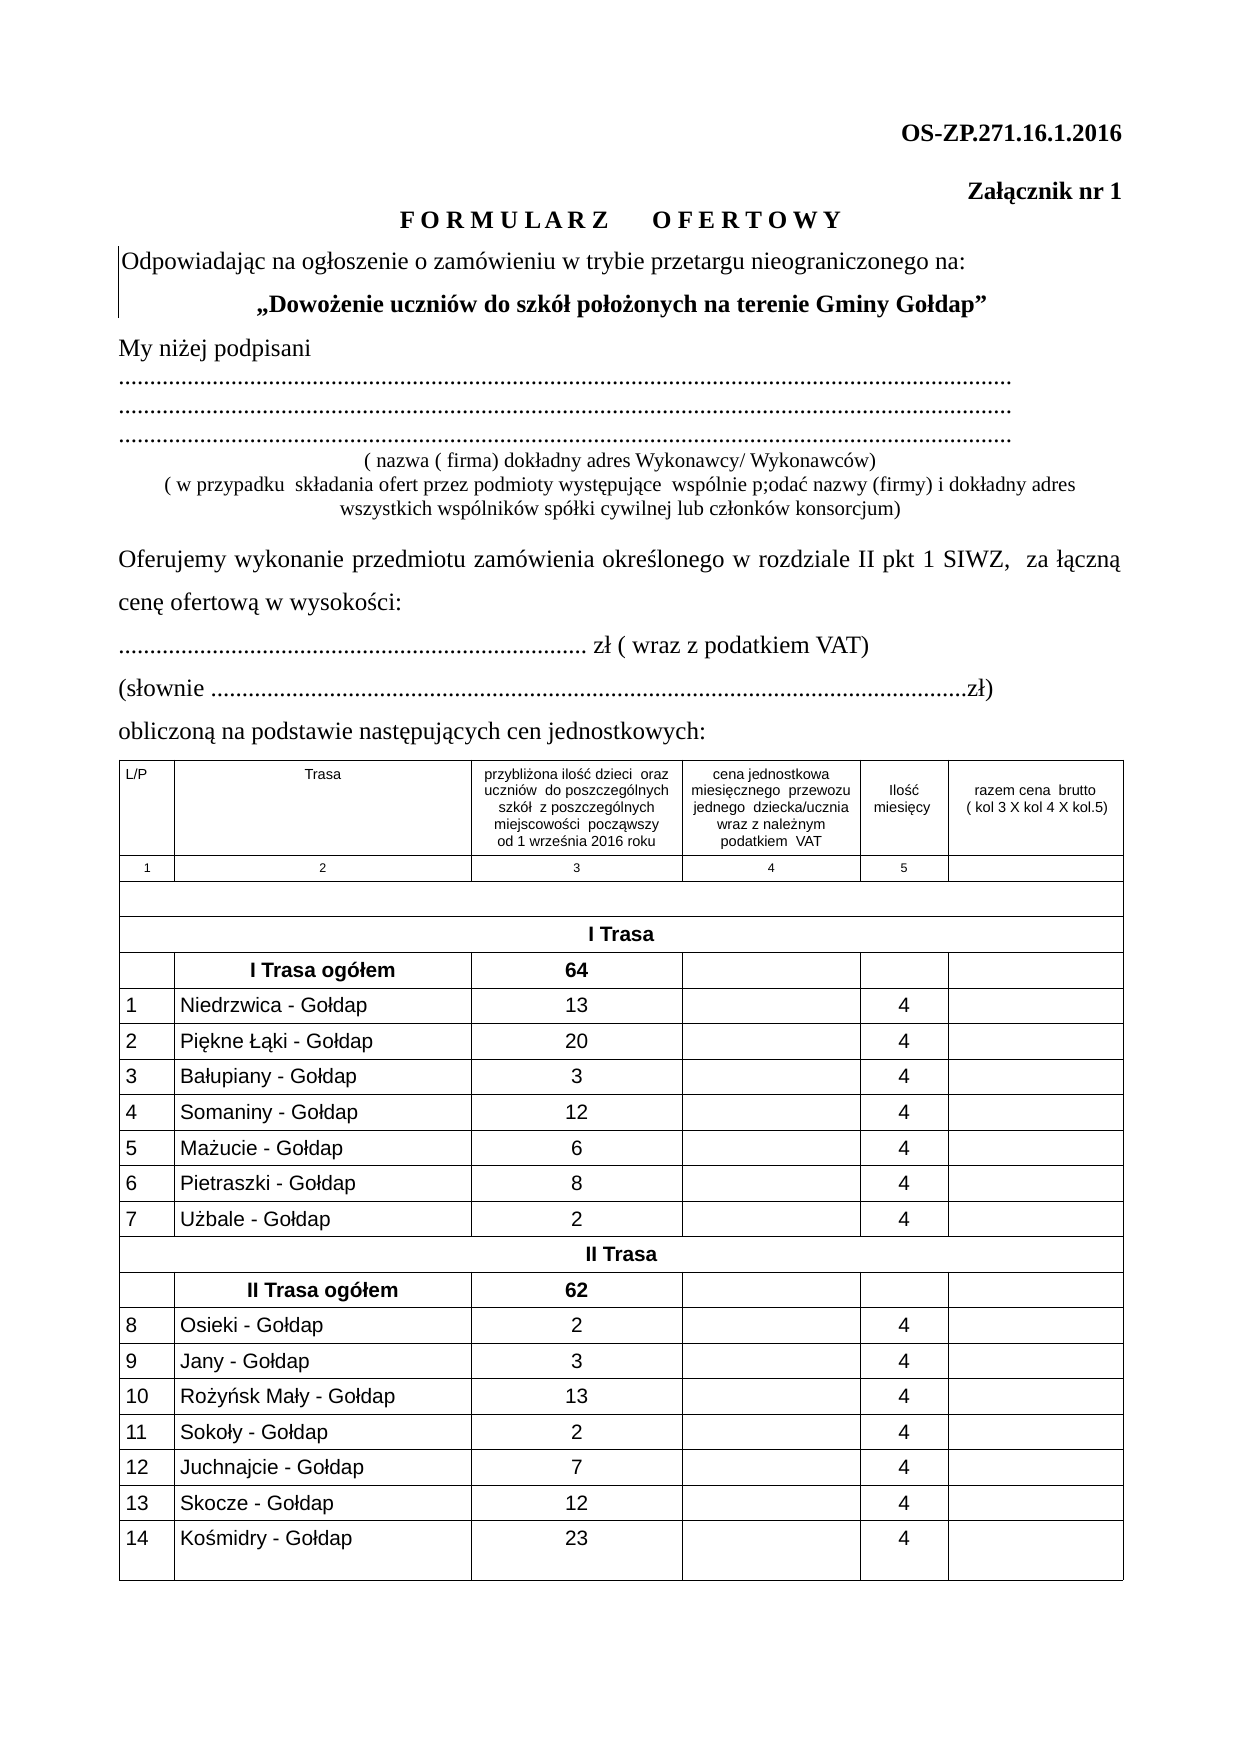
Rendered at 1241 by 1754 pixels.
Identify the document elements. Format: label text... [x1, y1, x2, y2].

table_cell [949, 1521, 1123, 1580]
table_cell [683, 1415, 860, 1449]
table_cell [949, 1486, 1123, 1520]
table_cell Jany - Gołdap [175, 1344, 471, 1378]
table_cell [861, 1273, 948, 1307]
table_cell 4 [861, 1521, 948, 1580]
table_cell Juchnajcie - Gołdap [175, 1450, 471, 1485]
table_cell 20 [472, 1024, 682, 1058]
table_header cena jednostkowa miesięcznego przewozu jednego dziecka/ucznia wraz z należnym podatkiem VAT [683, 761, 860, 855]
table_cell 5 [120, 1131, 174, 1165]
table_cell 4 [861, 1131, 948, 1165]
table_cell 4 [861, 1486, 948, 1520]
table_cell 10 [120, 1379, 174, 1414]
text ........................................................................... zł ( wraz z podatkiem VAT) [118, 630, 1122, 659]
table_cell [949, 1344, 1123, 1378]
table_cell 4 [861, 1202, 948, 1236]
table_cell [683, 1344, 860, 1378]
text (słownie .........................................................................................................................zł) [118, 673, 1122, 702]
table_cell 13 [472, 1379, 682, 1414]
table_cell [949, 1095, 1123, 1129]
table_cell Skocze - Gołdap [175, 1486, 471, 1520]
table_cell 7 [120, 1202, 174, 1236]
table_cell [949, 1166, 1123, 1201]
text ............................................................................................................................................... [118, 419, 1122, 448]
table_cell 6 [120, 1166, 174, 1201]
table_cell Mażucie - Gołdap [175, 1131, 471, 1165]
table_cell 5 [861, 856, 948, 881]
table_cell [683, 953, 860, 987]
table_cell 2 [472, 1202, 682, 1236]
table_cell 1 [120, 856, 174, 881]
text ( nazwa ( firma) dokładny adres Wykonawcy/ Wykonawców) [118, 448, 1122, 472]
table_cell Użbale - Gołdap [175, 1202, 471, 1236]
subtitle Odpowiadając na ogłoszenie o zamówieniu w trybie przetargu nieograniczonego na: [119, 246, 1122, 275]
table_cell 4 [861, 1450, 948, 1485]
table_cell 13 [120, 1486, 174, 1520]
table_cell [949, 989, 1123, 1023]
table_cell Osieki - Gołdap [175, 1308, 471, 1343]
table_cell 4 [861, 1379, 948, 1414]
table_cell 2 [120, 1024, 174, 1058]
table_cell [683, 1166, 860, 1201]
table_cell [861, 953, 948, 987]
table_cell [949, 1060, 1123, 1094]
table_header Ilość miesięcy [861, 761, 948, 855]
table_header przybliżona ilość dzieci oraz uczniów do poszczególnych szkół z poszczególnych miejscowości począwszy od 1 września 2016 roku [472, 761, 682, 855]
table_cell Rożyńsk Mały - Gołdap [175, 1379, 471, 1414]
table_header L/P [120, 761, 174, 855]
table_cell 7 [472, 1450, 682, 1485]
table_cell 62 [472, 1273, 682, 1307]
table_cell [683, 1095, 860, 1129]
table_cell [949, 1379, 1123, 1414]
table_cell [683, 1060, 860, 1094]
table_cell [949, 1308, 1123, 1343]
table_header Trasa [175, 761, 471, 855]
table_cell [683, 1024, 860, 1058]
table_cell 64 [472, 953, 682, 987]
text ............................................................................................................................................... [118, 390, 1122, 419]
table_cell II Trasa [120, 1237, 1123, 1272]
table_cell [683, 1273, 860, 1307]
table_cell 4 [861, 1024, 948, 1058]
table_cell Niedrzwica - Gołdap [175, 989, 471, 1023]
table_cell [949, 1273, 1123, 1307]
table_cell 8 [472, 1166, 682, 1201]
table_cell II Trasa ogółem [175, 1273, 471, 1307]
table_cell 12 [472, 1486, 682, 1520]
table_cell [949, 1131, 1123, 1165]
table_header razem cena brutto ( kol 3 X kol 4 X kol.5) [949, 761, 1123, 855]
text ( w przypadku składania ofert przez podmioty występujące wspólnie p;odać nazwy (firmy) i dokładny adres wszystkich wspólników spółki cywilnej lub członków konsorcjum) [118, 472, 1122, 520]
table_cell 1 [120, 989, 174, 1023]
table_cell 3 [472, 1060, 682, 1094]
table_cell [949, 1415, 1123, 1449]
table_cell 4 [861, 989, 948, 1023]
table_cell Somaniny - Gołdap [175, 1095, 471, 1129]
table_cell 4 [861, 1308, 948, 1343]
table_cell 9 [120, 1344, 174, 1378]
table_cell 12 [472, 1095, 682, 1129]
table_cell 2 [472, 1415, 682, 1449]
table_cell [949, 1024, 1123, 1058]
table_cell 12 [120, 1450, 174, 1485]
table_cell 4 [861, 1344, 948, 1378]
table_cell 3 [472, 1344, 682, 1378]
table_cell 4 [861, 1060, 948, 1094]
table_cell Kośmidry - Gołdap [175, 1521, 471, 1580]
table_cell [120, 882, 1123, 916]
table_cell 4 [861, 1166, 948, 1201]
table_cell [683, 1450, 860, 1485]
table_cell Sokoły - Gołdap [175, 1415, 471, 1449]
table_cell [683, 1131, 860, 1165]
text Oferujemy wykonanie przedmiotu zamówienia określonego w rozdziale II pkt 1 SIWZ, za łączną cenę ofertową w wysokości: [118, 544, 1122, 616]
table_cell [683, 1486, 860, 1520]
table_cell [683, 989, 860, 1023]
table_cell [949, 1202, 1123, 1236]
table_cell [120, 953, 174, 987]
table_cell 4 [861, 1095, 948, 1129]
table_cell I Trasa ogółem [175, 953, 471, 987]
text obliczoną na podstawie następujących cen jednostkowych: [118, 716, 1122, 745]
table_cell I Trasa [120, 917, 1123, 952]
table_cell [683, 1521, 860, 1580]
table_cell 4 [861, 1415, 948, 1449]
text ............................................................................................................................................... [118, 361, 1122, 390]
table_cell 4 [120, 1095, 174, 1129]
table_cell [683, 1308, 860, 1343]
text Załącznik nr 1 [118, 176, 1122, 205]
subtitle „Dowożenie uczniów do szkół położonych na terenie Gminy Gołdap” [119, 289, 1122, 318]
table_cell 3 [120, 1060, 174, 1094]
table_cell [683, 1202, 860, 1236]
table_cell [120, 1273, 174, 1307]
table_cell [949, 1450, 1123, 1485]
table_cell 2 [472, 1308, 682, 1343]
table_cell 3 [472, 856, 682, 881]
table_cell [683, 1379, 860, 1414]
table_cell 11 [120, 1415, 174, 1449]
table_cell 23 [472, 1521, 682, 1580]
table_cell Pietraszki - Gołdap [175, 1166, 471, 1201]
table_cell Piękne Łąki - Gołdap [175, 1024, 471, 1058]
table_cell 2 [175, 856, 471, 881]
subtitle F O R M U L A R Z O F E R T O W Y [118, 205, 1122, 234]
table_cell 4 [683, 856, 860, 881]
table_cell 13 [472, 989, 682, 1023]
table_cell [949, 953, 1123, 987]
table_cell Bałupiany - Gołdap [175, 1060, 471, 1094]
table_cell 8 [120, 1308, 174, 1343]
table_cell 6 [472, 1131, 682, 1165]
text My niżej podpisani [118, 333, 1122, 361]
table_cell 14 [120, 1521, 174, 1580]
table_cell [949, 856, 1123, 881]
